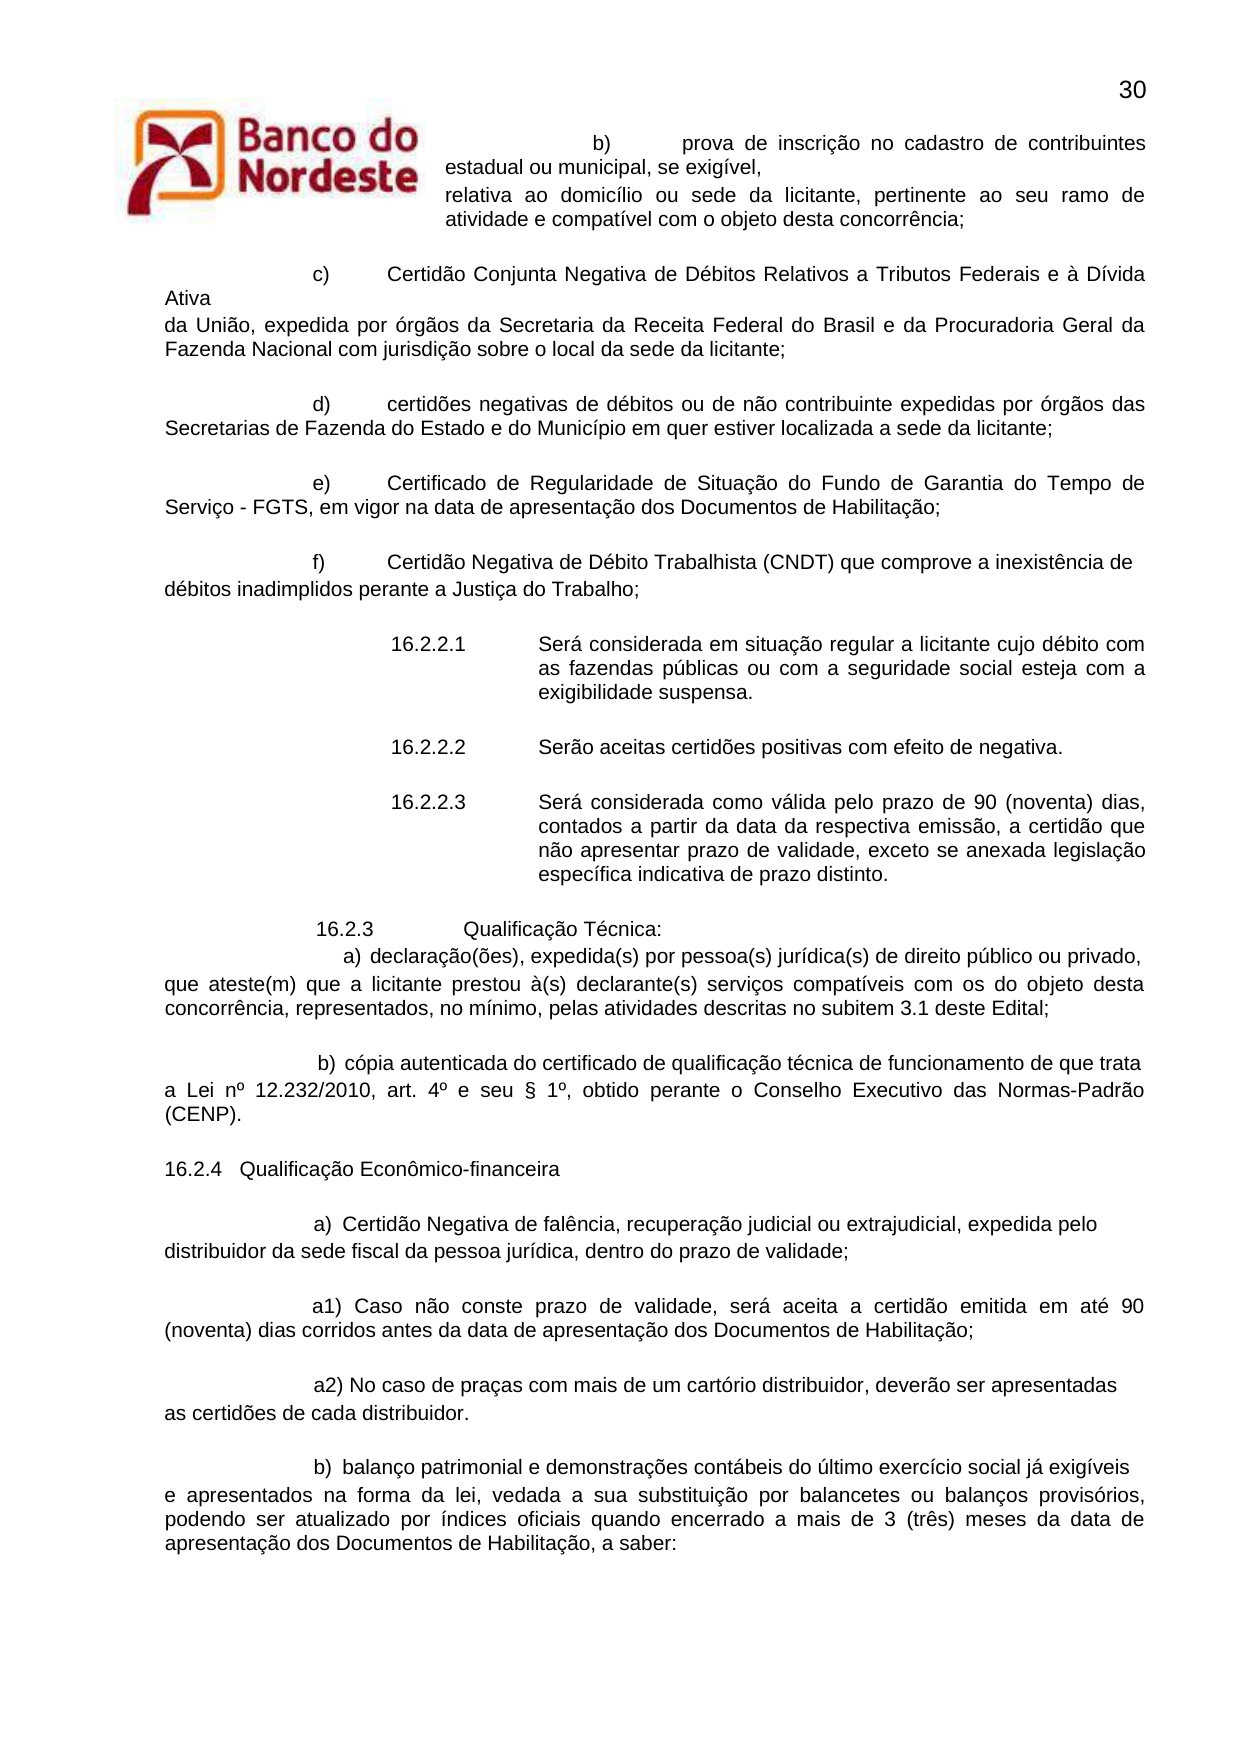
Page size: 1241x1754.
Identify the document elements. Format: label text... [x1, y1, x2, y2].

text as certidões de cada distribuidor. [164, 1400, 1146, 1424]
text a2) No caso de praças com mais de um cartório distribuidor, deverão ser apresentadas [313, 1373, 1146, 1397]
text a1) Caso não conste prazo de validade, será aceita a certidão emitida em até 90 (noventa) dias corridos antes da data de apresentação dos Documentos de Habilitação; [164, 1294, 1146, 1342]
list Será considerada como válida pelo prazo de 90 (noventa) dias, contados a partir da data da respectiva emissão, a certidão que não apresentar prazo de validade, exceto se anexada legislação específica indicativa de prazo distinto. [391, 790, 1146, 886]
list Será considerada em situação regular a licitante cujo débito com as fazendas públicas ou com a seguridade social esteja com a exigibilidade suspensa. [391, 632, 1146, 704]
list Certidão Conjunta Negativa de Débitos Relativos a Tributos Federais e à Dívida Ativa [164, 261, 1146, 309]
list cópia autenticada do certificado de qualificação técnica de funcionamento de que trata [313, 1051, 1142, 1074]
list balanço patrimonial e demonstrações contábeis do último exercício social já exigíveis [313, 1455, 1146, 1479]
text 16.2.4 Qualificação Econômico-financeira [164, 1156, 1146, 1180]
list prova de inscrição no cadastro de contribuintes estadual ou municipal, se exigível, [164, 131, 1146, 179]
text que ateste(m) que a licitante prestou à(s) declarante(s) serviços compatíveis com os do objeto desta concorrência, representados, no mínimo, pelas atividades descritas no subitem 3.1 deste Edital; [164, 972, 1146, 1020]
text a Lei nº 12.232/2010, art. 4º e seu § 1º, obtido perante o Conselho Executivo das Normas-Padrão (CENP). [164, 1078, 1146, 1126]
list Qualificação Técnica: [316, 917, 1146, 941]
text da União, expedida por órgãos da Secretaria da Receita Federal do Brasil e da Procuradoria Geral da Fazenda Nacional com jurisdição sobre o local da sede da licitante; [164, 313, 1146, 361]
picture [115, 98, 426, 225]
text relativa ao domicílio ou sede da licitante, pertinente ao seu ramo de atividade e compatível com o objeto desta concorrência; [164, 183, 1146, 231]
text débitos inadimplidos perante a Justiça do Trabalho; [164, 577, 1146, 601]
list certidões negativas de débitos ou de não contribuinte expedidas por órgãos das Secretarias de Fazenda do Estado e do Município em quer estiver localizada a sede da licitante; [164, 392, 1146, 440]
text distribuidor da sede fiscal da pessoa jurídica, dentro do prazo de validade; [164, 1239, 1146, 1263]
list Serão aceitas certidões positivas com efeito de negativa. [391, 735, 1146, 759]
text e apresentados na forma da lei, vedada a sua substituição por balancetes ou balanços provisórios, podendo ser atualizado por índices oficiais quando encerrado a mais de 3 (três) meses da data de apresentação dos Documentos de Habilitação, a saber: [164, 1483, 1146, 1555]
list Certidão Negativa de falência, recuperação judicial ou extrajudicial, expedida pelo [313, 1211, 1146, 1235]
list Certidão Negativa de Débito Trabalhista (CNDT) que comprove a inexistência de [164, 549, 1146, 573]
list Certificado de Regularidade de Situação do Fundo de Garantia do Tempo de Serviço - FGTS, em vigor na data de apresentação dos Documentos de Habilitação; [164, 471, 1146, 519]
list declaração(ões), expedida(s) por pessoa(s) jurídica(s) de direito público ou privado, [313, 944, 1142, 968]
